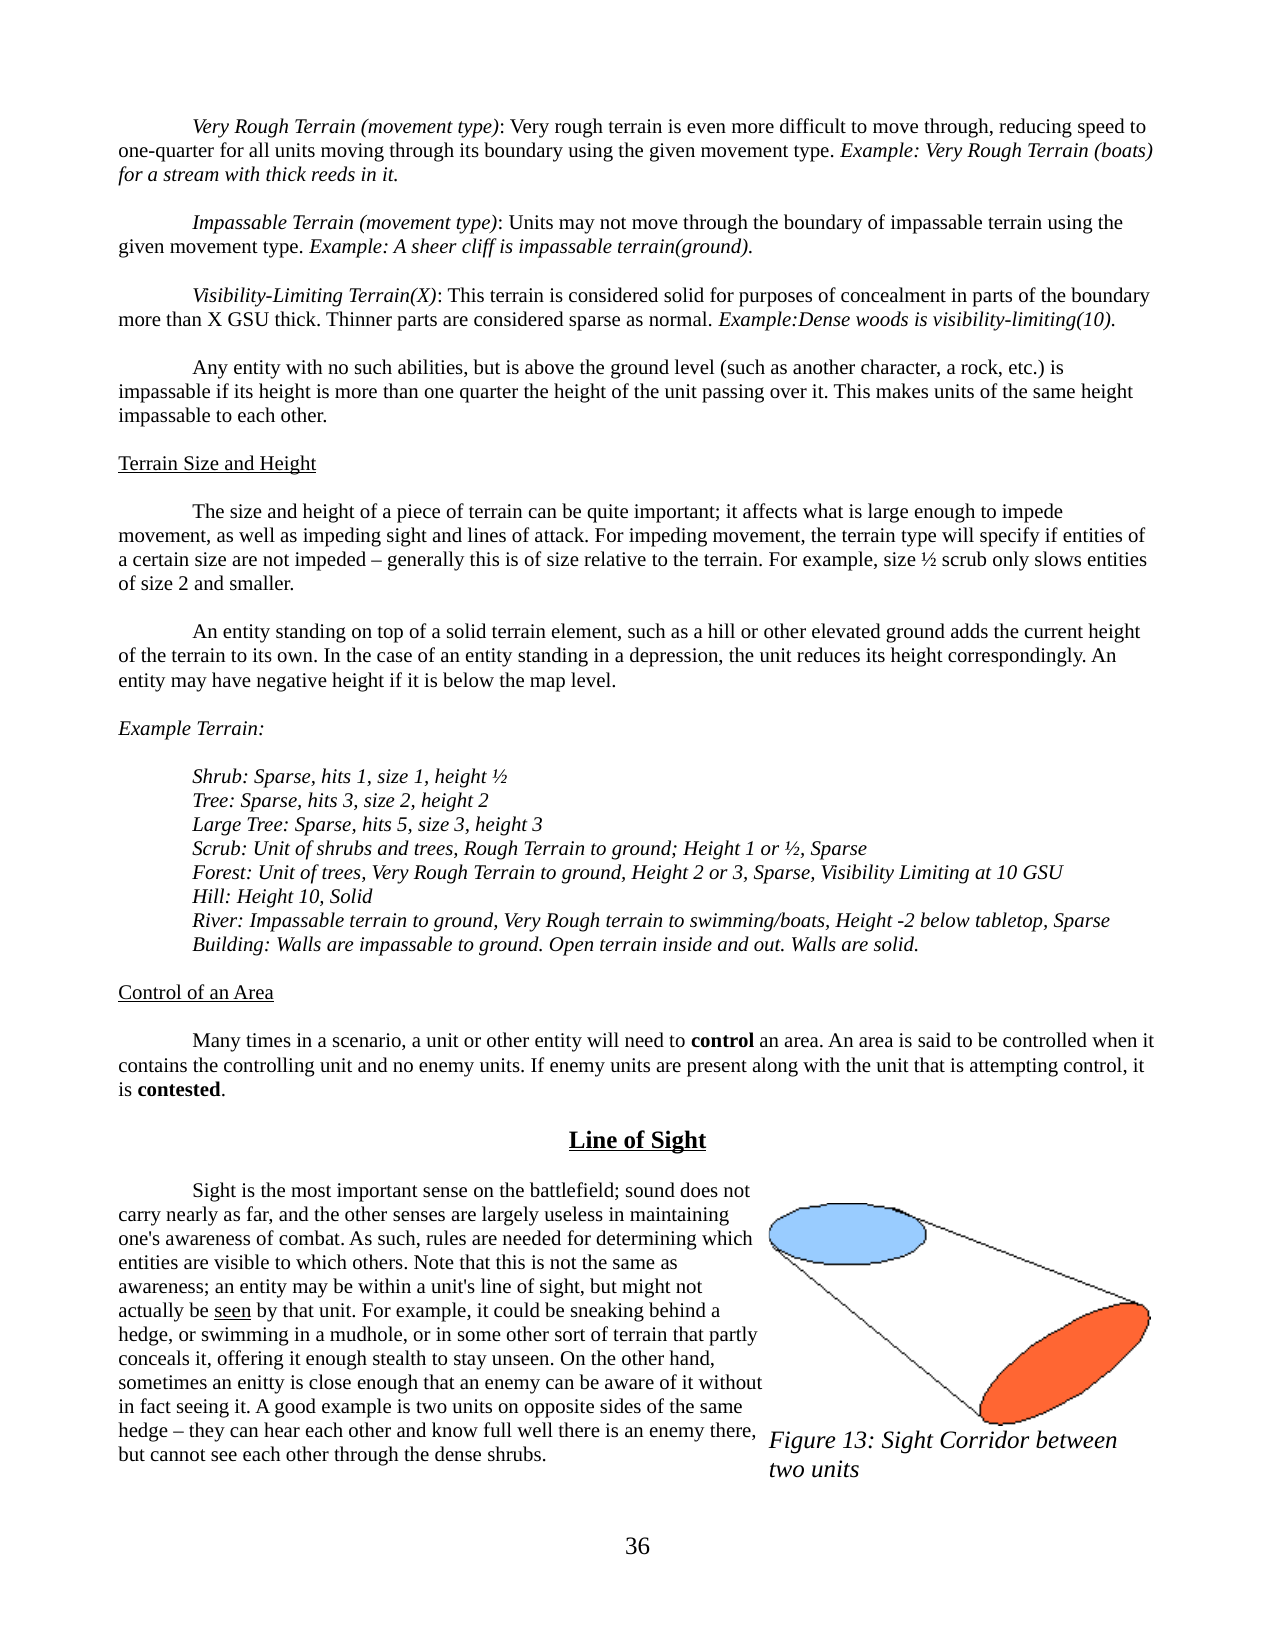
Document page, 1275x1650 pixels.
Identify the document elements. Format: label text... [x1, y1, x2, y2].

text Sight is the most important sense on the battlefield; sound does not carry nearly as far, and the other senses are largely useless in maintaining one's awareness of combat. As such, rules are needed for determining which entities are visible to which others. Note that this is not the same as awareness; an entity may be within a unit's line of sight, but might not actually be seen by that unit. For example, it could be sneaking behind a hedge, or swimming in a mudhole, or in some other sort of terrain that partly conceals it, offering it enough stealth to stay unseen. On the other hand, sometimes an enitty is close enough that an enemy can be aware of it without in fact seeing it. A good example is two units on opposite sides of the same hedge – they can hear each other and know full well there is an enemy there, but cannot see each other through the dense shrubs. [118, 1177, 1157, 1466]
text Very Rough Terrain (movement type): Very rough terrain is even more difficult to move through, reducing speed to one-quarter for all units moving through its boundary using the given movement type. Example: Very Rough Terrain (boats) for a stream with thick reeds in it. [118, 114, 1157, 186]
text Forest: Unit of trees, Very Rough Terrain to ground, Height 2 or 3, Sparse, Visibility Limiting at 10 GSU [118, 860, 1157, 884]
text Hill: Height 10, Solid [118, 884, 1157, 908]
text Building: Walls are impassable to ground. Open terrain inside and out. Walls are solid. [118, 932, 1157, 956]
text River: Impassable terrain to ground, Very Rough terrain to swimming/boats, Height -2 below tabletop, Sparse [118, 908, 1157, 932]
text Impassable Terrain (movement type): Units may not move through the boundary of impassable terrain using the given movement type. Example: A sheer cliff is impassable terrain(ground). [118, 210, 1157, 258]
text An entity standing on top of a solid terrain element, such as a hill or other elevated ground adds the current height of the terrain to its own. In the case of an entity standing in a depression, the unit reduces its height correspondingly. An entity may have negative height if it is below the map level. [118, 619, 1157, 692]
text Figure 13: Sight Corridor between two units [768, 1426, 1151, 1483]
text Terrain Size and Height [118, 451, 1157, 475]
text Large Tree: Sparse, hits 5, size 3, height 3 [118, 812, 1157, 836]
text Many times in a scenario, a unit or other entity will need to control an area. An area is said to be controlled when it contains the controlling unit and no enemy units. If enemy units are present along with the unit that is attempting control, it is contested. [118, 1028, 1157, 1101]
text Scrub: Unit of shrubs and trees, Rough Terrain to ground; Height 1 or ½, Sparse [118, 836, 1157, 860]
text Shrub: Sparse, hits 1, size 1, height ½ [118, 764, 1157, 788]
subtitle Line of Sight [118, 1125, 1157, 1153]
text Control of an Area [118, 980, 1157, 1004]
text Example Terrain: [118, 716, 1157, 740]
picture [768, 1203, 1151, 1426]
text Visibility-Limiting Terrain(X): This terrain is considered solid for purposes of concealment in parts of the boundary more than X GSU thick. Thinner parts are considered sparse as normal. Example:Dense woods is visibility-limiting(10). [118, 282, 1157, 331]
text The size and height of a piece of terrain can be quite important; it affects what is large enough to impede movement, as well as impeding sight and lines of attack. For impeding movement, the terrain type will specify if entities of a certain size are not impeded – generally this is of size relative to the terrain. For example, size ½ scrub only slows entities of size 2 and smaller. [118, 499, 1157, 595]
text Tree: Sparse, hits 3, size 2, height 2 [118, 788, 1157, 812]
text Any entity with no such abilities, but is above the ground level (such as another character, a rock, etc.) is impassable if its height is more than one quarter the height of the unit passing over it. This makes units of the same height impassable to each other. [118, 355, 1157, 427]
